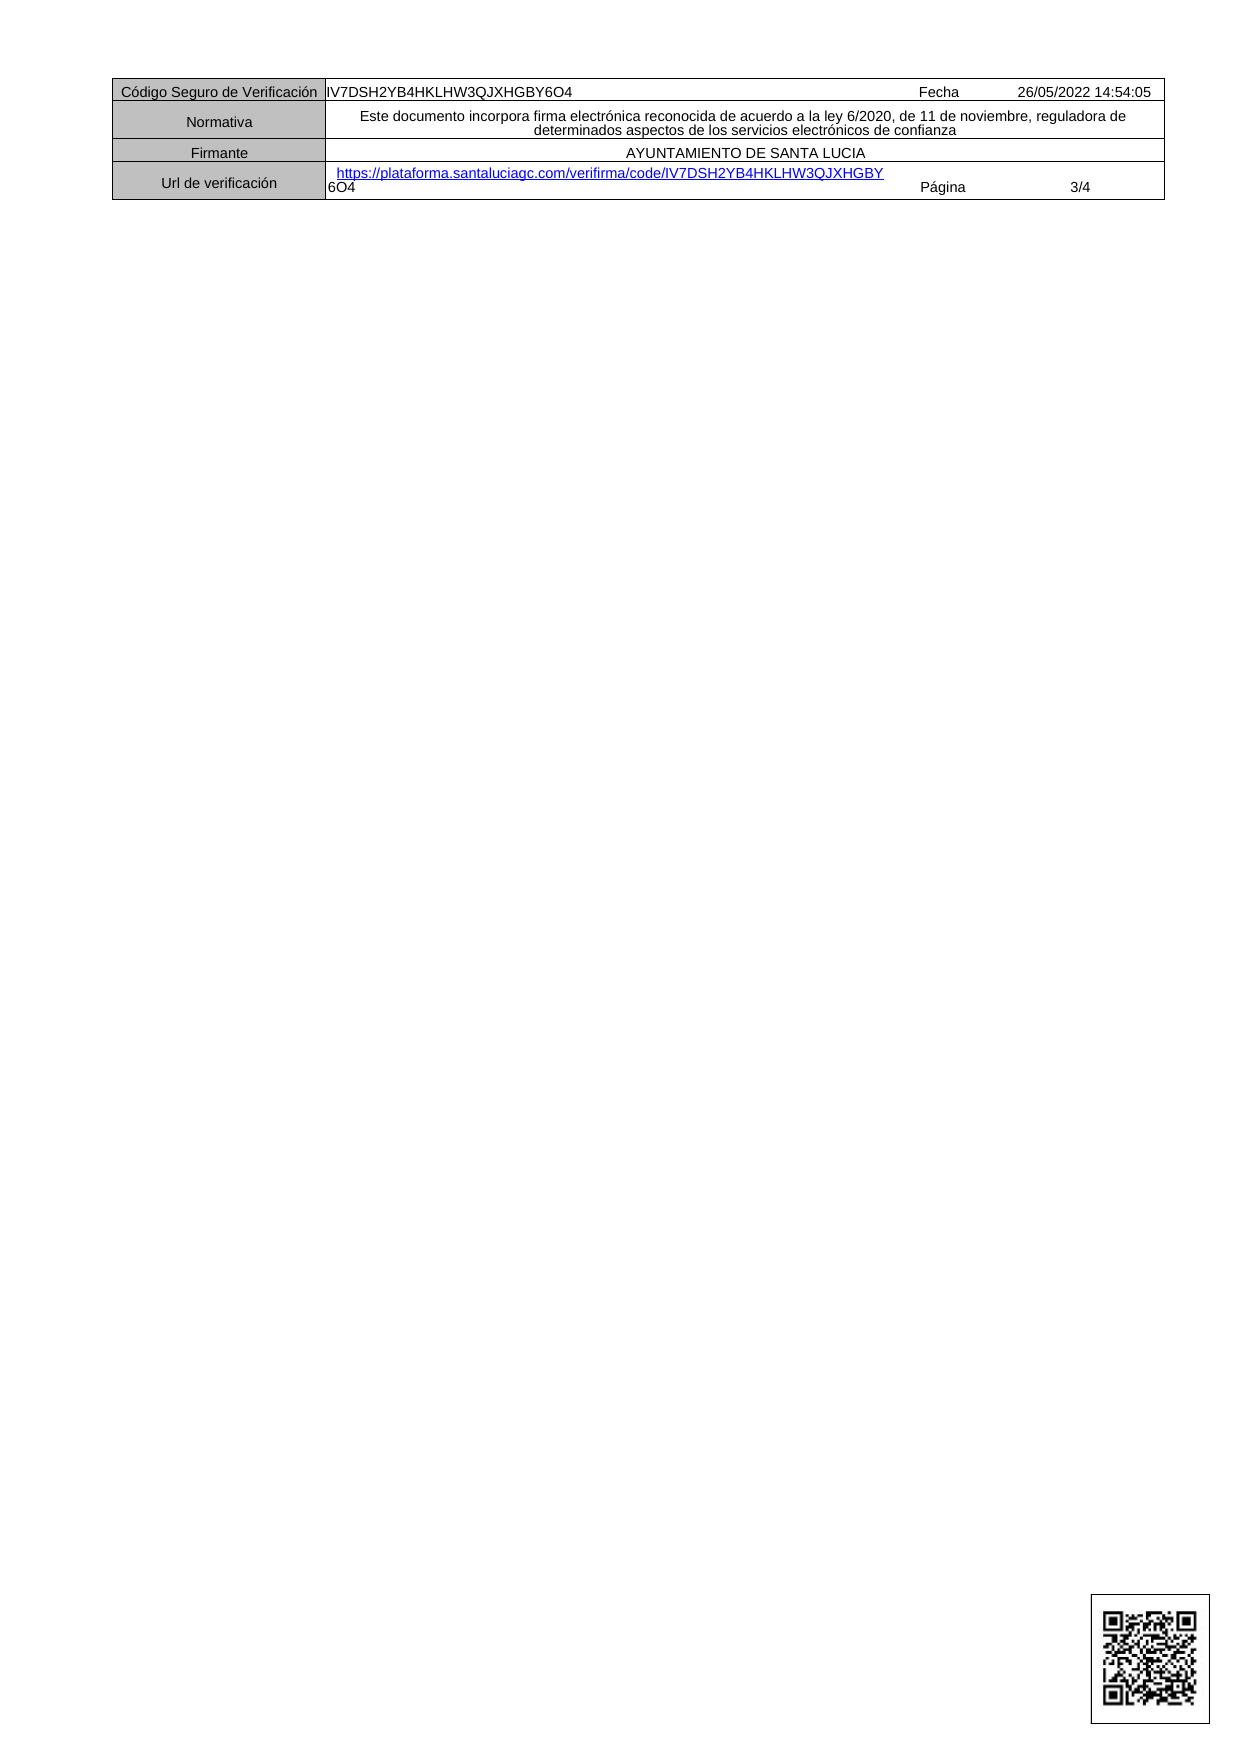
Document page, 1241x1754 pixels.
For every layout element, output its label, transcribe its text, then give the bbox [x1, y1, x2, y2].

table_cell Firmante [113, 139, 325, 161]
picture [1092, 1595, 1209, 1723]
table_cell Url de verificación [113, 162, 325, 199]
table_cell https://plataforma.santaluciagc.com/verifirma/code/IV7DSH2YB4HKLHW3QJXHGBY 6O4 Página 3/4 [326, 162, 1164, 199]
table_cell AYUNTAMIENTO DE SANTA LUCIA [326, 139, 1164, 161]
table_header IV7DSH2YB4HKLHW3QJXHGBY6O4 Fecha 26/05/2022 14:54:05 [326, 79, 1164, 100]
table_cell Este documento incorpora firma electrónica reconocida de acuerdo a la ley 6/2020, de 11 de noviembre, reguladora de determinados aspectos de los servicios electrónicos de confianza [326, 101, 1164, 138]
table_cell Normativa [113, 101, 325, 138]
table_header Código Seguro de Verificación [113, 79, 325, 100]
